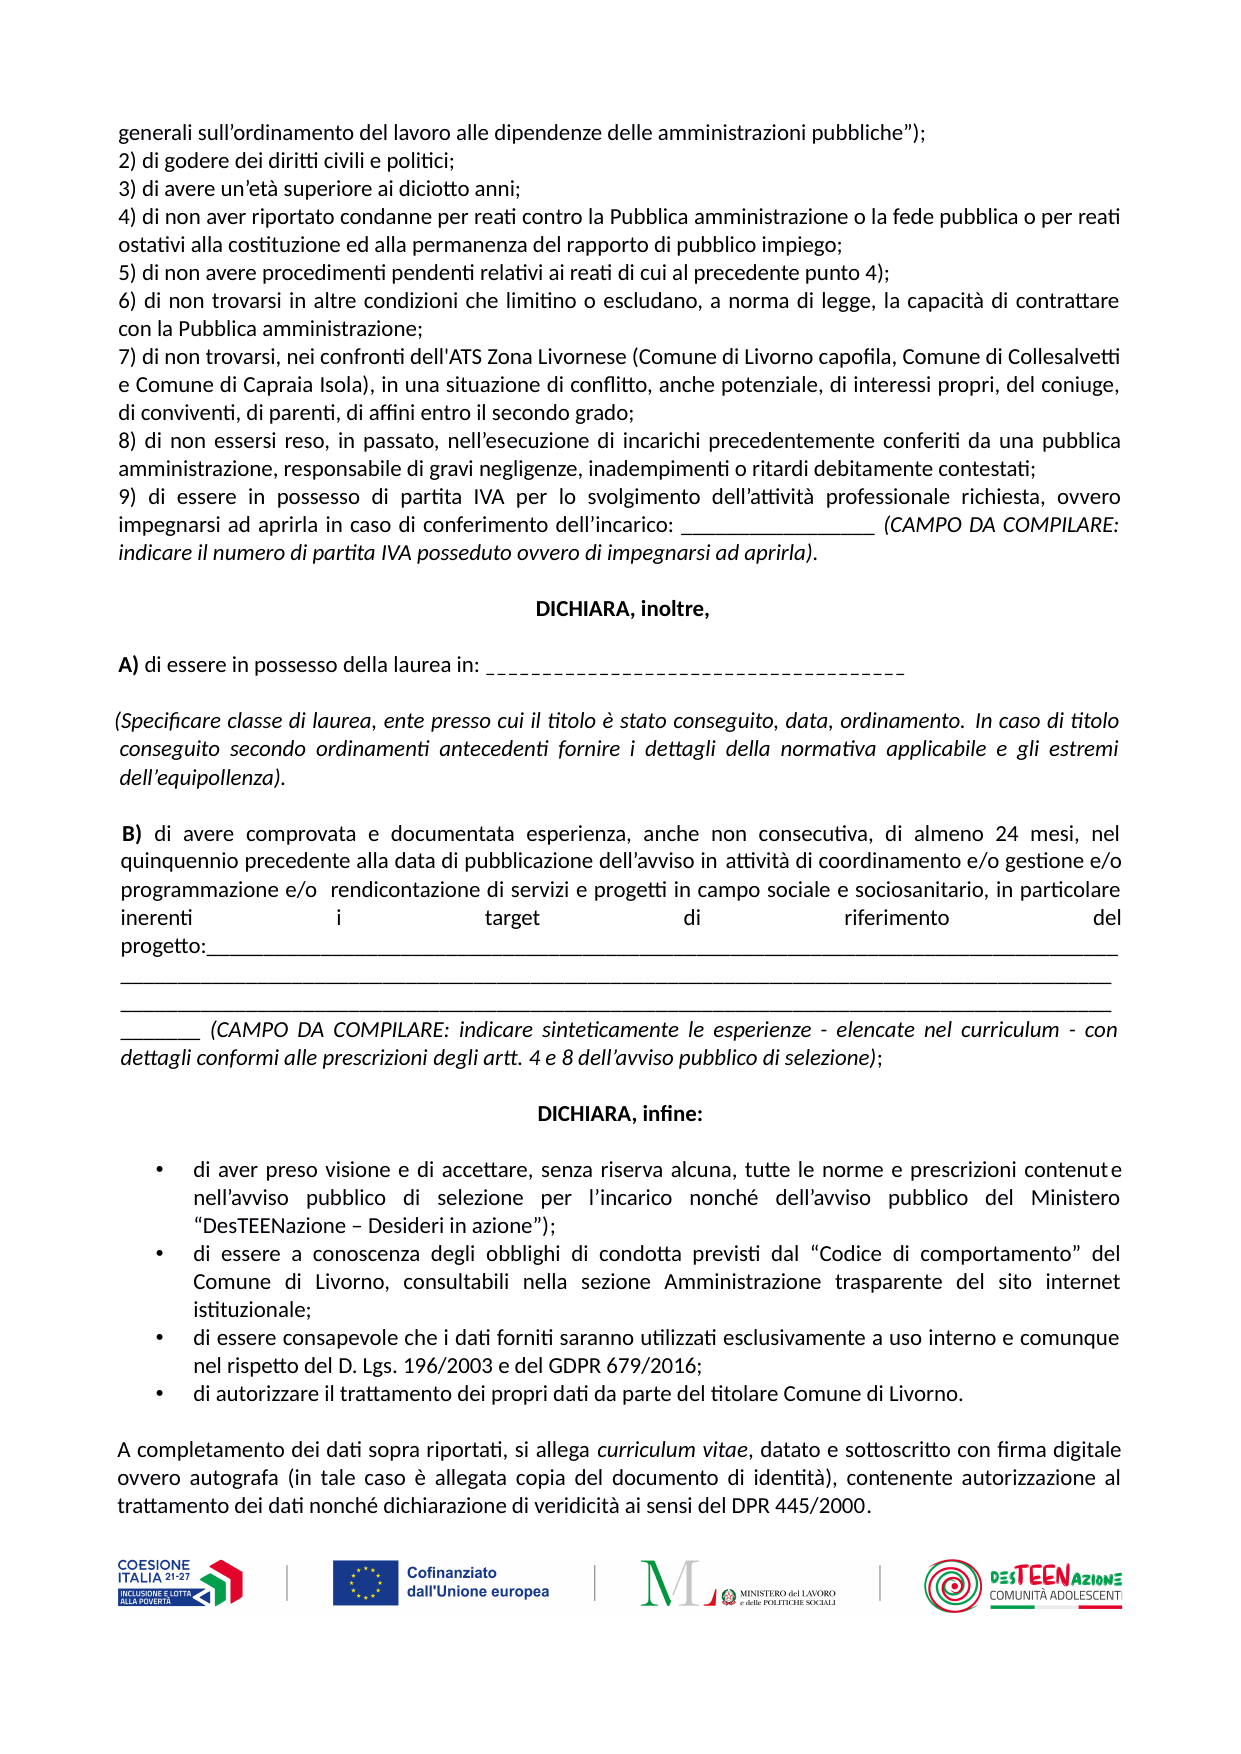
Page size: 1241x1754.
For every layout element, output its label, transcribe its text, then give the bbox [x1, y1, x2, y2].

text 5) di non avere procedimenti pendenti relativi ai reati di cui al precedente punto 4); [118, 258, 1122, 286]
text 8) di non essersi reso, in passato, nell’esecuzione di incarichi precedentemente conferiti da una pubblica amministrazione, responsabile di gravi negligenze, inadempimenti o ritardi debitamente contestati; [118, 426, 1122, 482]
list di aver preso visione e di accettare, senza riserva alcuna, tutte le norme e prescrizioni contenute nell’avviso pubblico di selezione per l’incarico nonché dell’avviso pubblico del Ministero “DesTEENazione – Desideri in azione”); [156, 1155, 1122, 1239]
text 7) di non trovarsi, nei confronti dell'ATS Zona Livornese (Comune di Livorno capofila, Comune di Collesalvetti e Comune di Capraia Isola), in una situazione di conflitto, anche potenziale, di interessi propri, del coniuge, di conviventi, di parenti, di affini entro il secondo grado; [118, 342, 1122, 426]
list di essere a conoscenza degli obblighi di condotta previsti dal “Codice di comportamento” del Comune di Livorno, consultabili nella sezione Amministrazione trasparente del sito internet istituzionale; [156, 1239, 1122, 1323]
text DICHIARA, infine: [118, 1099, 1122, 1127]
text A completamento dei dati sopra riportati, si allega curriculum vitae, datato e sottoscritto con firma digitale ovvero autografa (in tale caso è allegata copia del documento di identità), contenente autorizzazione al trattamento dei dati nonché dichiarazione di veridicità ai sensi del DPR 445/2000. [117, 1435, 1122, 1519]
text 3) di avere un’età superiore ai diciotto anni; [118, 174, 1122, 202]
text generali sull’ordinamento del lavoro alle dipendenze delle amministrazioni pubbliche”); [118, 118, 1122, 146]
text B) di avere comprovata e documentata esperienza, anche non consecutiva, di almeno 24 mesi, nel quinquennio precedente alla data di pubblicazione dell’avviso in attività di coordinamento e/o gestione e/o programmazione e/o rendicontazione di servizi e progetti in campo sociale e sociosanitario, in particolare inerenti i target di riferimento del progetto:_____________________________________________________________________________________________________________________________________________________________________________________________________________________________________________________________________ (CAMPO DA COMPILARE: indicare sinteticamente le esperienze - elencate nel curriculum - con dettagli conformi alle prescrizioni degli artt. 4 e 8 dell’avviso pubblico di selezione); [76, 819, 1122, 1071]
text 6) di non trovarsi in altre condizioni che limitino o escludano, a norma di legge, la capacità di contrattare con la Pubblica amministrazione; [118, 286, 1122, 342]
text A) di essere in possesso della laurea in: _____________________________________ [118, 651, 1122, 678]
list di autorizzare il trattamento dei propri dati da parte del titolare Comune di Livorno. [156, 1379, 1122, 1407]
text 2) di godere dei diritti civili e politici; [118, 146, 1122, 174]
list di essere consapevole che i dati forniti saranno utilizzati esclusivamente a uso interno e comunque nel rispetto del D. Lgs. 196/2003 e del GDPR 679/2016; [156, 1323, 1122, 1379]
text DICHIARA, inoltre, [118, 594, 1122, 622]
text 4) di non aver riportato condanne per reati contro la Pubblica amministrazione o la fede pubblica o per reati ostativi alla costituzione ed alla permanenza del rapporto di pubblico impiego; [118, 202, 1122, 258]
text (Specificare classe di laurea, ente presso cui il titolo è stato conseguito, data, ordinamento. In caso di titolo conseguito secondo ordinamenti antecedenti fornire i dettagli della normativa applicabile e gli estremi dell’equipollenza). [75, 707, 1122, 791]
text 9) di essere in possesso di partita IVA per lo svolgimento dell’attività professionale richiesta, ovvero impegnarsi ad aprirla in caso di conferimento dell’incarico: _________________ (CAMPO DA COMPILARE: indicare il numero di partita IVA posseduto ovvero di impegnarsi ad aprirla). [118, 482, 1122, 566]
